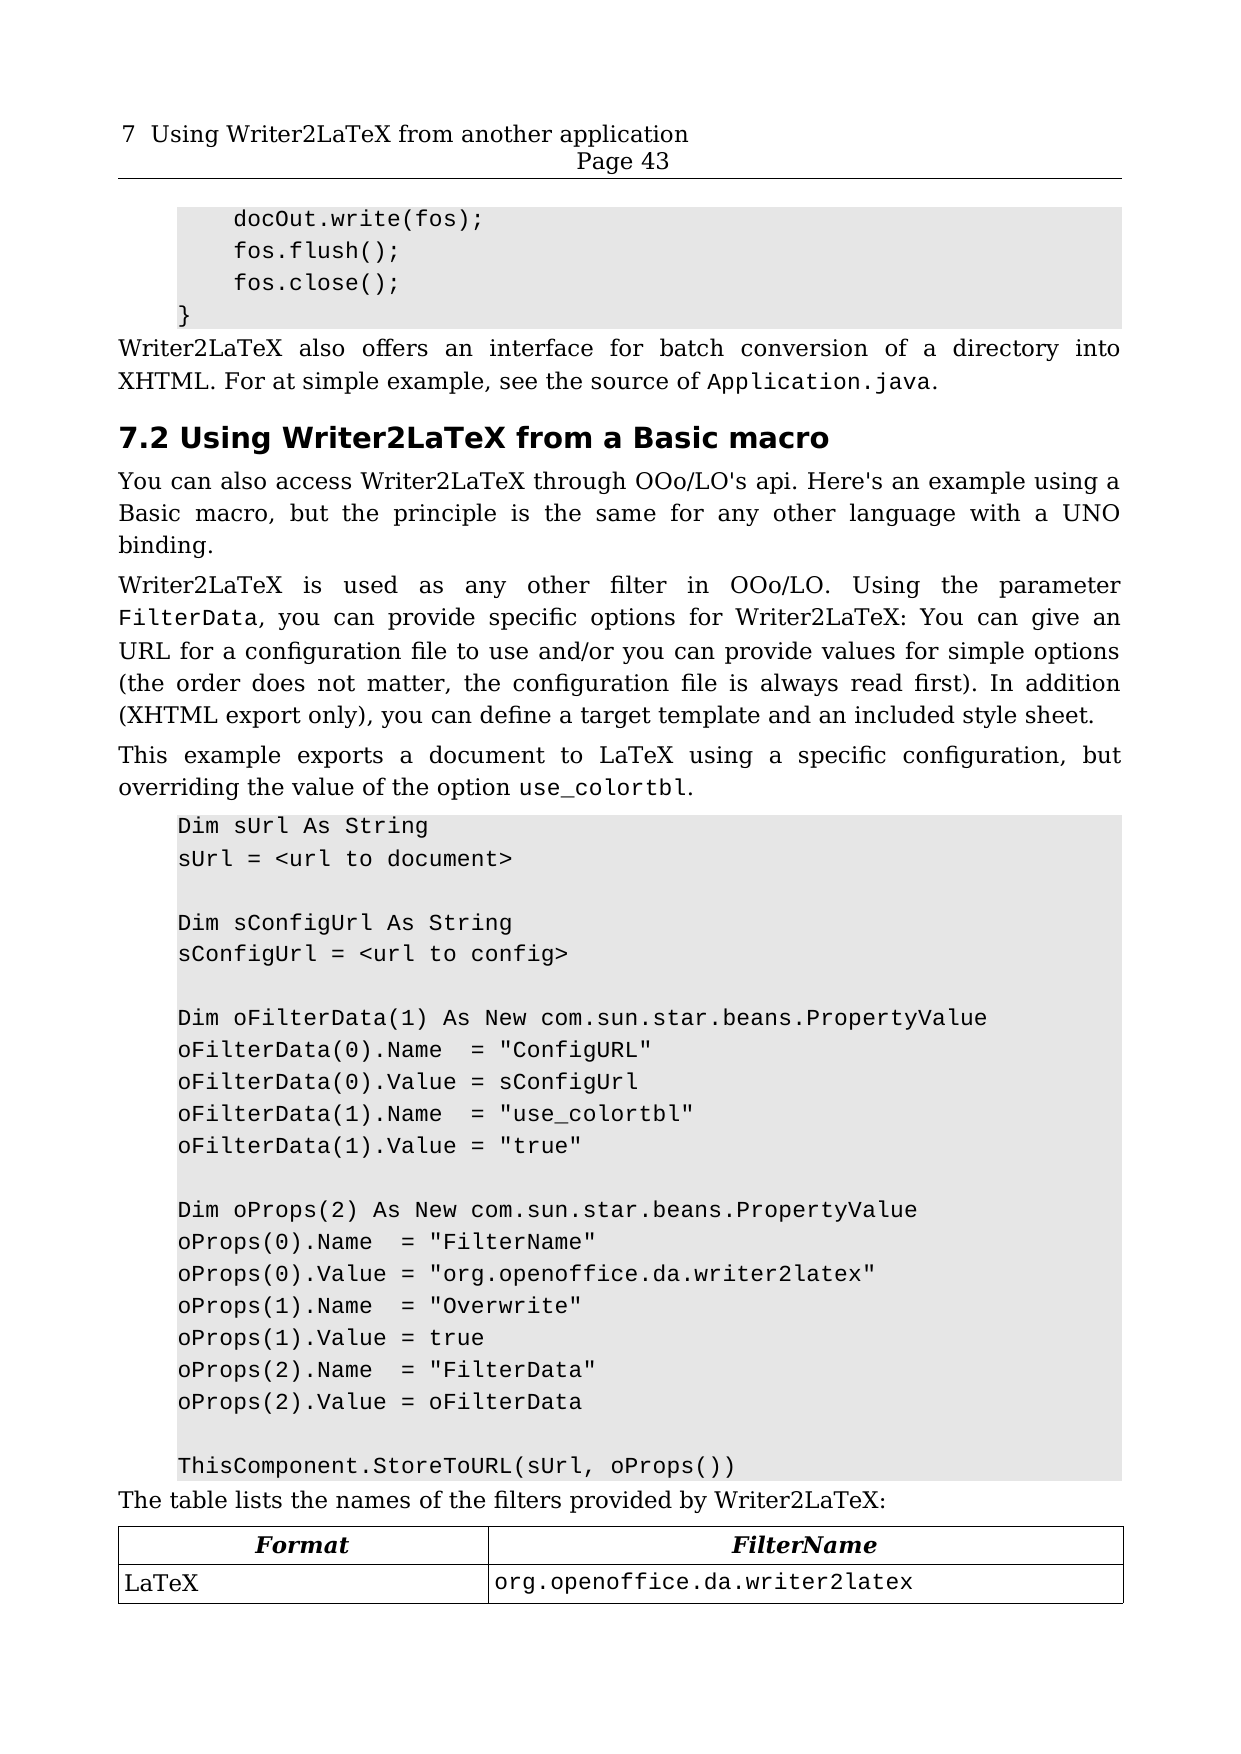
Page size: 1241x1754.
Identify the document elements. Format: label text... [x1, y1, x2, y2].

text docOut.write(fos); [177, 207, 1122, 233]
subtitle Using Writer2LaTeX from a Basic macro [118, 421, 1122, 455]
text oFilterData(0).Name = "ConfigURL" [177, 1039, 1122, 1065]
text Writer2LaTeX is used as any other filter in OOo/LO. Using the parameter FilterData, you can provide specific options for Writer2LaTeX: You can give an URL for a configuration file to use and/or you can provide values for simple options (the order does not matter, the configuration file is always read first). In addition (XHTML export only), you can define a target template and an included style sheet. [118, 572, 1122, 729]
text Writer2LaTeX also offers an interface for batch conversion of a directory into XHTML. For at simple example, see the source of Application.java. [118, 335, 1122, 396]
table_cell org.openoffice.da.writer2latex [489, 1565, 1123, 1603]
text The table lists the names of the filters provided by Writer2LaTeX: [118, 1487, 1122, 1513]
text oProps(1).Value = true [177, 1327, 1122, 1353]
text oProps(0).Name = "FilterName" [177, 1231, 1122, 1257]
text Dim sConfigUrl As String [177, 911, 1122, 937]
text oProps(2).Value = oFilterData [177, 1391, 1122, 1417]
text fos.close(); [177, 271, 1122, 297]
text You can also access Writer2LaTeX through OOo/LO's api. Here's an example using a Basic macro, but the principle is the same for any other language with a UNO binding. [118, 468, 1122, 559]
table_cell LaTeX [119, 1565, 488, 1603]
table_header FilterName [489, 1527, 1123, 1564]
text Dim oFilterData(1) As New com.sun.star.beans.PropertyValue [177, 1007, 1122, 1033]
text Dim sUrl As String [177, 815, 1122, 841]
text sUrl = <url to document> [177, 847, 1122, 873]
text oProps(0).Value = "org.openoffice.da.writer2latex" [177, 1263, 1122, 1289]
text oFilterData(1).Name = "use_colortbl" [177, 1103, 1122, 1129]
text sConfigUrl = <url to config> [177, 943, 1122, 969]
text Dim oProps(2) As New com.sun.star.beans.PropertyValue [177, 1199, 1122, 1225]
text oFilterData(1).Value = "true" [177, 1135, 1122, 1161]
text oFilterData(0).Value = sConfigUrl [177, 1071, 1122, 1097]
text ThisComponent.StoreToURL(sUrl, oProps()) [177, 1454, 1122, 1481]
text } [177, 303, 1122, 329]
table_header Format [119, 1527, 488, 1564]
text oProps(1).Name = "Overwrite" [177, 1295, 1122, 1321]
text fos.flush(); [177, 239, 1122, 266]
text oProps(2).Name = "FilterData" [177, 1359, 1122, 1385]
text This example exports a document to LaTeX using a specific configuration, but overriding the value of the option use_colortbl. [118, 742, 1122, 803]
